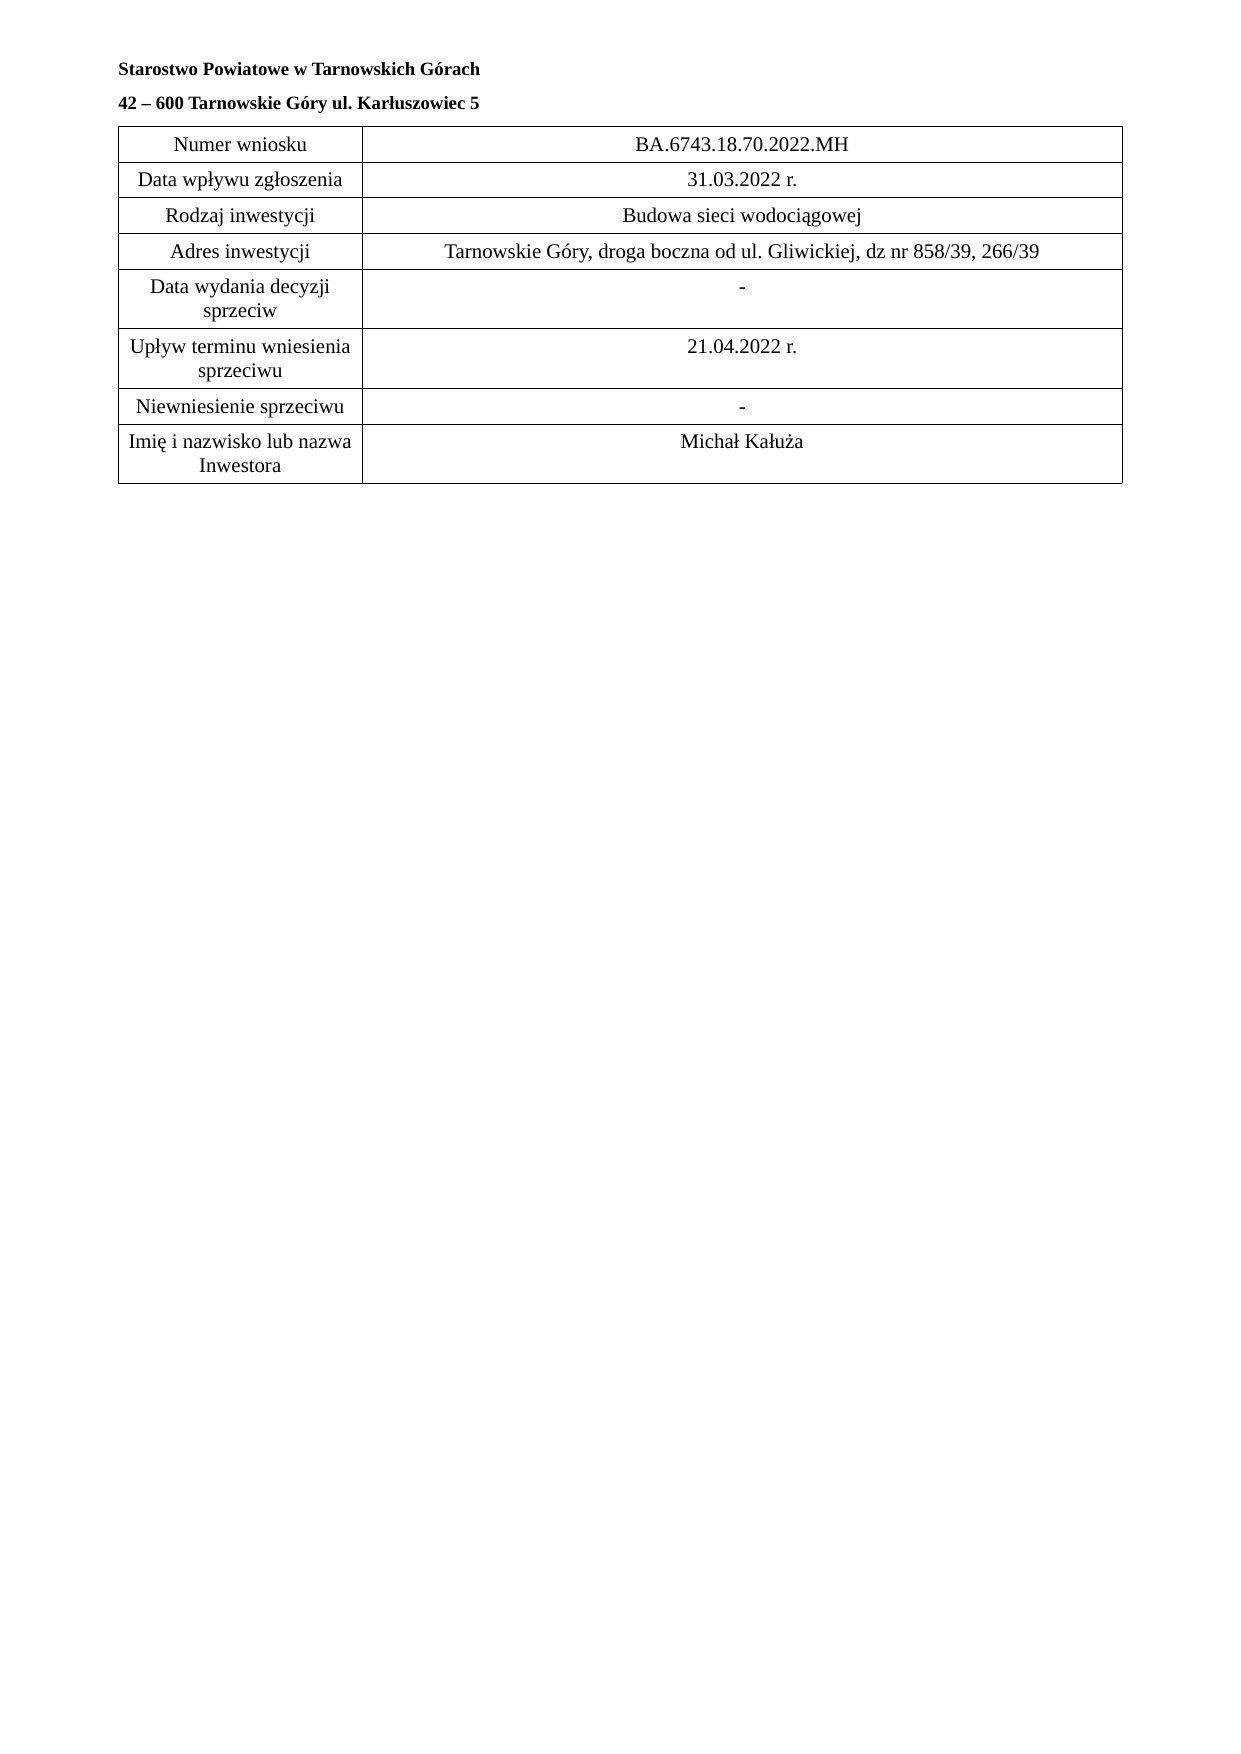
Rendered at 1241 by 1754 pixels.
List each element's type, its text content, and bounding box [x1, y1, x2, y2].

table_cell Data wpływu zgłoszenia [119, 163, 362, 197]
table_cell Data wydania decyzji sprzeciw [119, 270, 362, 328]
table_cell 31.03.2022 r. [363, 163, 1122, 197]
table_cell 21.04.2022 r. [363, 329, 1122, 388]
table_cell - [363, 270, 1122, 328]
text 42 – 600 Tarnowskie Góry ul. Karłuszowiec 5 [118, 92, 1122, 113]
table_cell Tarnowskie Góry, droga boczna od ul. Gliwickiej, dz nr 858/39, 266/39 [363, 234, 1122, 268]
table_cell - [363, 389, 1122, 423]
text Starostwo Powiatowe w Tarnowskich Górach [118, 58, 1122, 79]
table_header Numer wniosku [119, 127, 362, 162]
table_cell Upływ terminu wniesienia sprzeciwu [119, 329, 362, 388]
table_cell Michał Kałuża [363, 425, 1122, 483]
table_cell Adres inwestycji [119, 234, 362, 268]
table_cell Imię i nazwisko lub nazwa Inwestora [119, 425, 362, 483]
table_cell Rodzaj inwestycji [119, 198, 362, 233]
table_header BA.6743.18.70.2022.MH [363, 127, 1122, 162]
table_cell Niewniesienie sprzeciwu [119, 389, 362, 423]
table_cell Budowa sieci wodociągowej [363, 198, 1122, 233]
